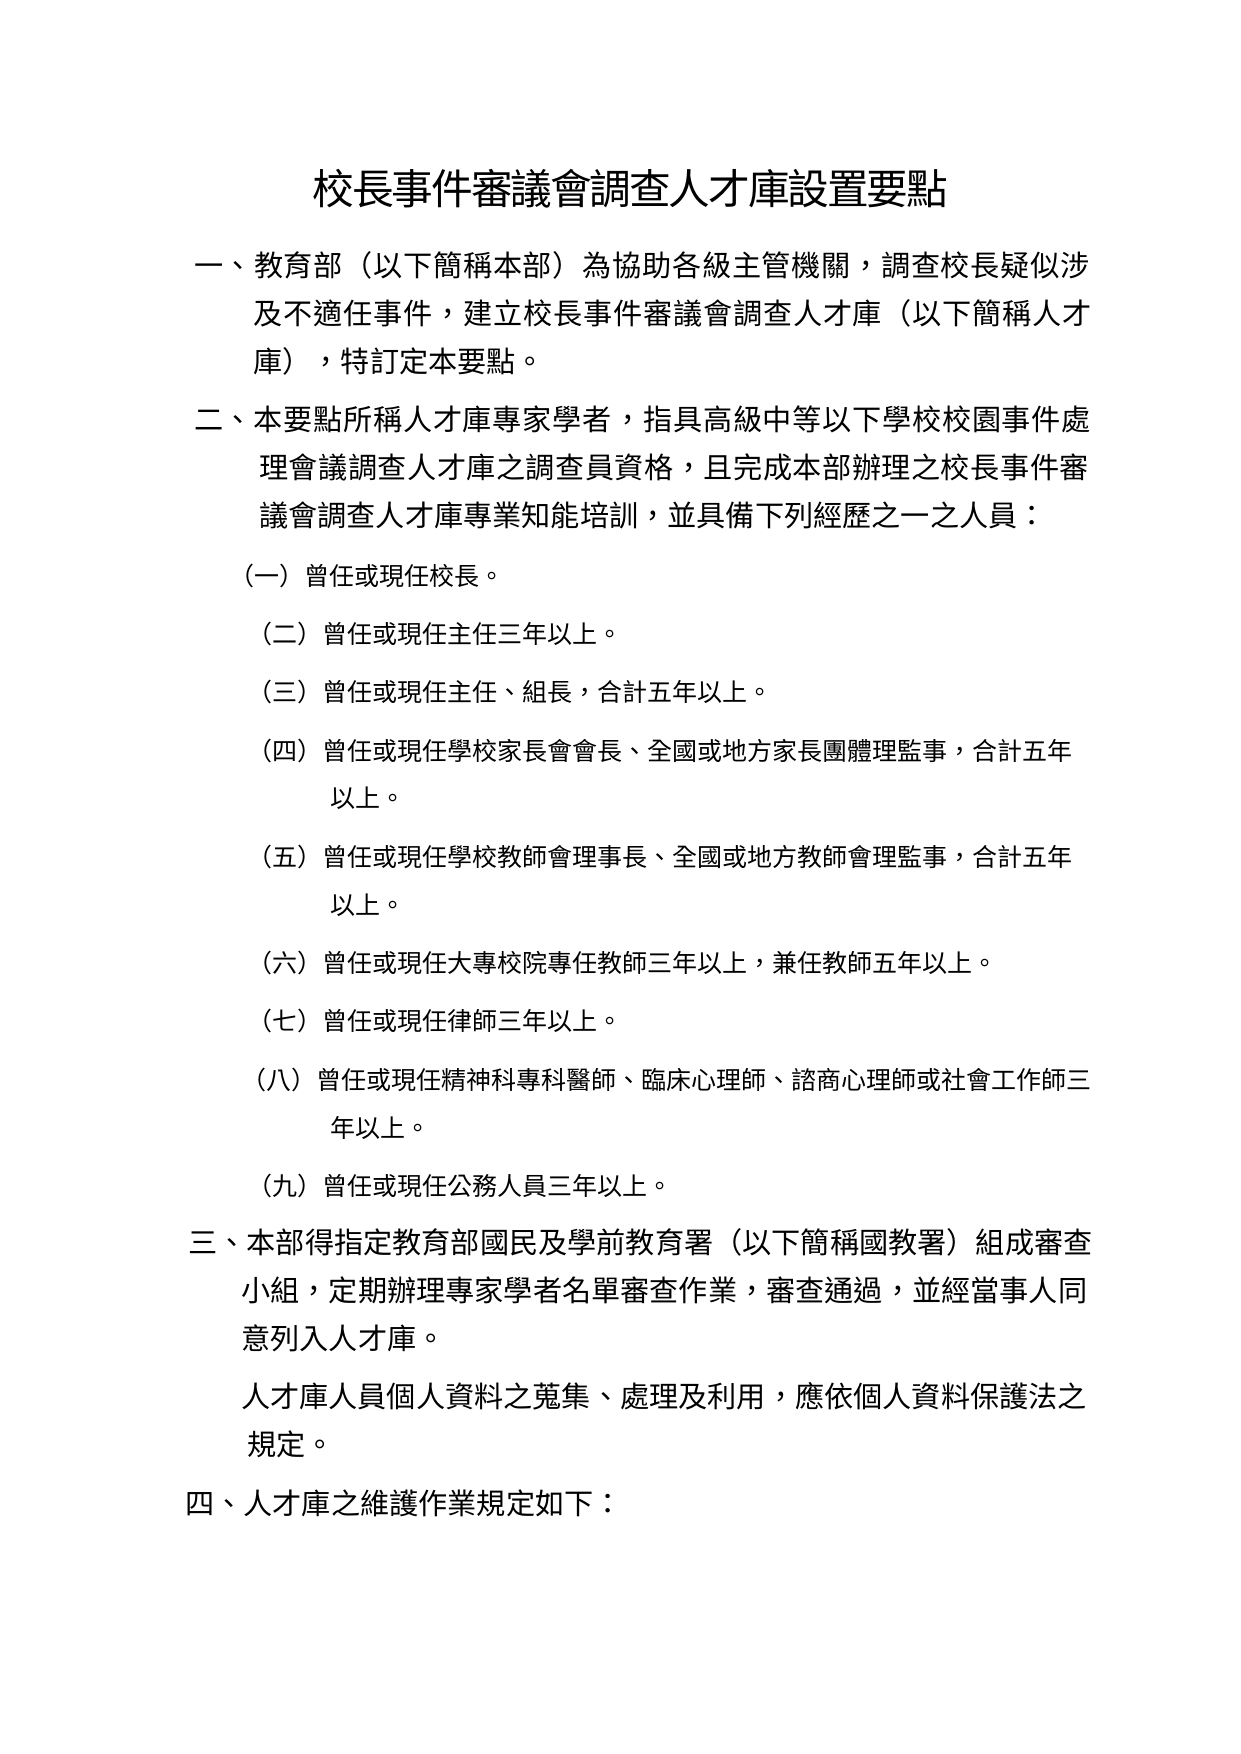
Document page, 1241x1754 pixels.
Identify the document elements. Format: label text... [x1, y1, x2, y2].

text 校長事件審議會調查人才庫設置要點 [170, 166, 1092, 214]
text 一、教育部（以下簡稱本部）為協助各級主管機關，調查校長疑似涉及不適任事件，建立校長事件審議會調查人才庫（以下簡稱人才庫），特訂定本要點。 [194, 238, 1092, 382]
text （五）曾任或現任學校教師會理事長、全國或地方教師會理監事，合計五年以上。 [218, 828, 1092, 924]
text （一）曾任或現任校長。 [218, 547, 1092, 594]
text 人才庫人員個人資料之蒐集、處理及利用，應依個人資料保護法之規定。 [188, 1369, 1092, 1465]
text （四）曾任或現任學校家長會會長、全國或地方家長團體理監事，合計五年以上。 [218, 722, 1092, 817]
text 四、人才庫之維護作業規定如下： [170, 1476, 1092, 1524]
text 二、本要點所稱人才庫專家學者，指具高級中等以下學校校園事件處理會議調查人才庫之調查員資格，且完成本部辦理之校長事件審議會調查人才庫專業知能培訓，並具備下列經歷之一之人員： [194, 392, 1092, 536]
text （八）曾任或現任精神科專科醫師、臨床心理師、諮商心理師或社會工作師三年以上。 [212, 1051, 1092, 1147]
text （七）曾任或現任律師三年以上。 [218, 992, 1092, 1040]
text （九）曾任或現任公務人員三年以上。 [218, 1157, 1092, 1205]
text （二）曾任或現任主任三年以上。 [218, 605, 1092, 653]
text （六）曾任或現任大專校院專任教師三年以上，兼任教師五年以上。 [218, 934, 1092, 982]
text （三）曾任或現任主任、組長，合計五年以上。 [218, 663, 1092, 711]
text 三、本部得指定教育部國民及學前教育署（以下簡稱國教署）組成審查小組，定期辦理專家學者名單審查作業，審查通過，並經當事人同意列入人才庫。 [188, 1215, 1092, 1359]
